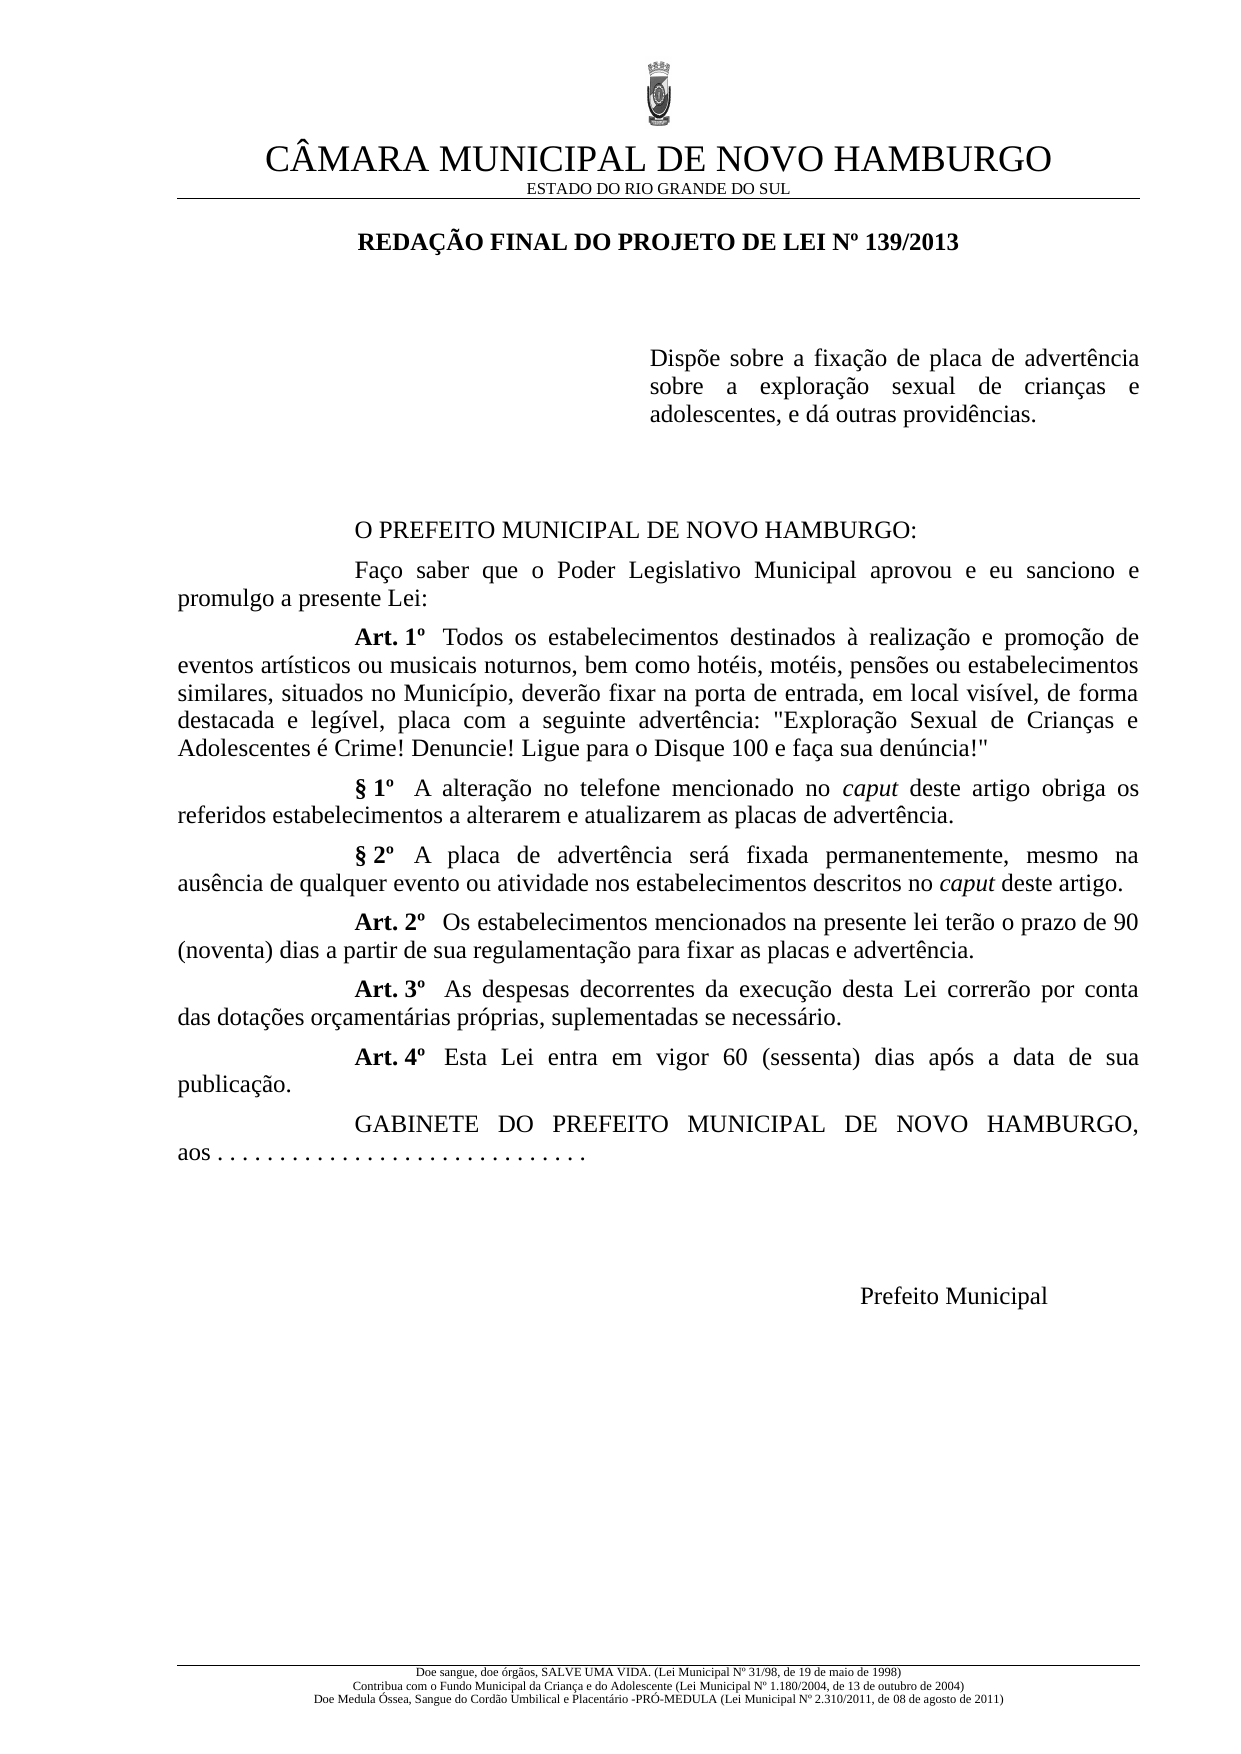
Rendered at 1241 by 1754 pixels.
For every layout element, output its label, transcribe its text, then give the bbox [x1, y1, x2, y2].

text O PREFEITO MUNICIPAL DE NOVO HAMBURGO: [177, 516, 1140, 544]
text Art. 3º As despesas decorrentes da execução desta Lei correrão por conta das dotações orçamentárias próprias, suplementadas se necessário. [177, 976, 1140, 1031]
text Faço saber que o Poder Legislativo Municipal aprovou e eu sanciono e promulgo a presente Lei: [177, 556, 1140, 611]
text Art. 2º Os estabelecimentos mencionados na presente lei terão o prazo de 90 (noventa) dias a partir de sua regulamentação para fixar as placas e advertência. [177, 908, 1140, 964]
text Art. 4º Esta Lei entra em vigor 60 (sessenta) dias após a data de sua publicação. [177, 1043, 1140, 1098]
text Art. 1º Todos os estabelecimentos destinados à realização e promoção de eventos artísticos ou musicais noturnos, bem como hotéis, motéis, pensões ou estabelecimentos similares, situados no Município, deverão fixar na porta de entrada, em local visível, de forma destacada e legível, placa com a seguinte advertência: "Exploração Sexual de Crianças e Adolescentes é Crime! Denuncie! Ligue para o Disque 100 e faça sua denúncia!" [177, 623, 1140, 762]
text Dispõe sobre a fixação de placa de advertência sobre a exploração sexual de crianças e adolescentes, e dá outras providências. [649, 344, 1140, 428]
text REDAÇÃO FINAL DO PROJETO DE LEI Nº 139/2013 [177, 228, 1140, 256]
text § 2º A placa de advertência será fixada permanentemente, mesmo na ausência de qualquer evento ou atividade nos estabelecimentos descritos no caput deste artigo. [177, 841, 1140, 896]
text GABINETE DO PREFEITO MUNICIPAL DE NOVO HAMBURGO, aos . . . . . . . . . . . . . . . . . . . . . . . . . . . . . . [177, 1110, 1140, 1166]
text Prefeito Municipal [768, 1282, 1140, 1309]
text § 1º A alteração no telefone mencionado no caput deste artigo obriga os referidos estabelecimentos a alterarem e atualizarem as placas de advertência. [177, 774, 1140, 829]
